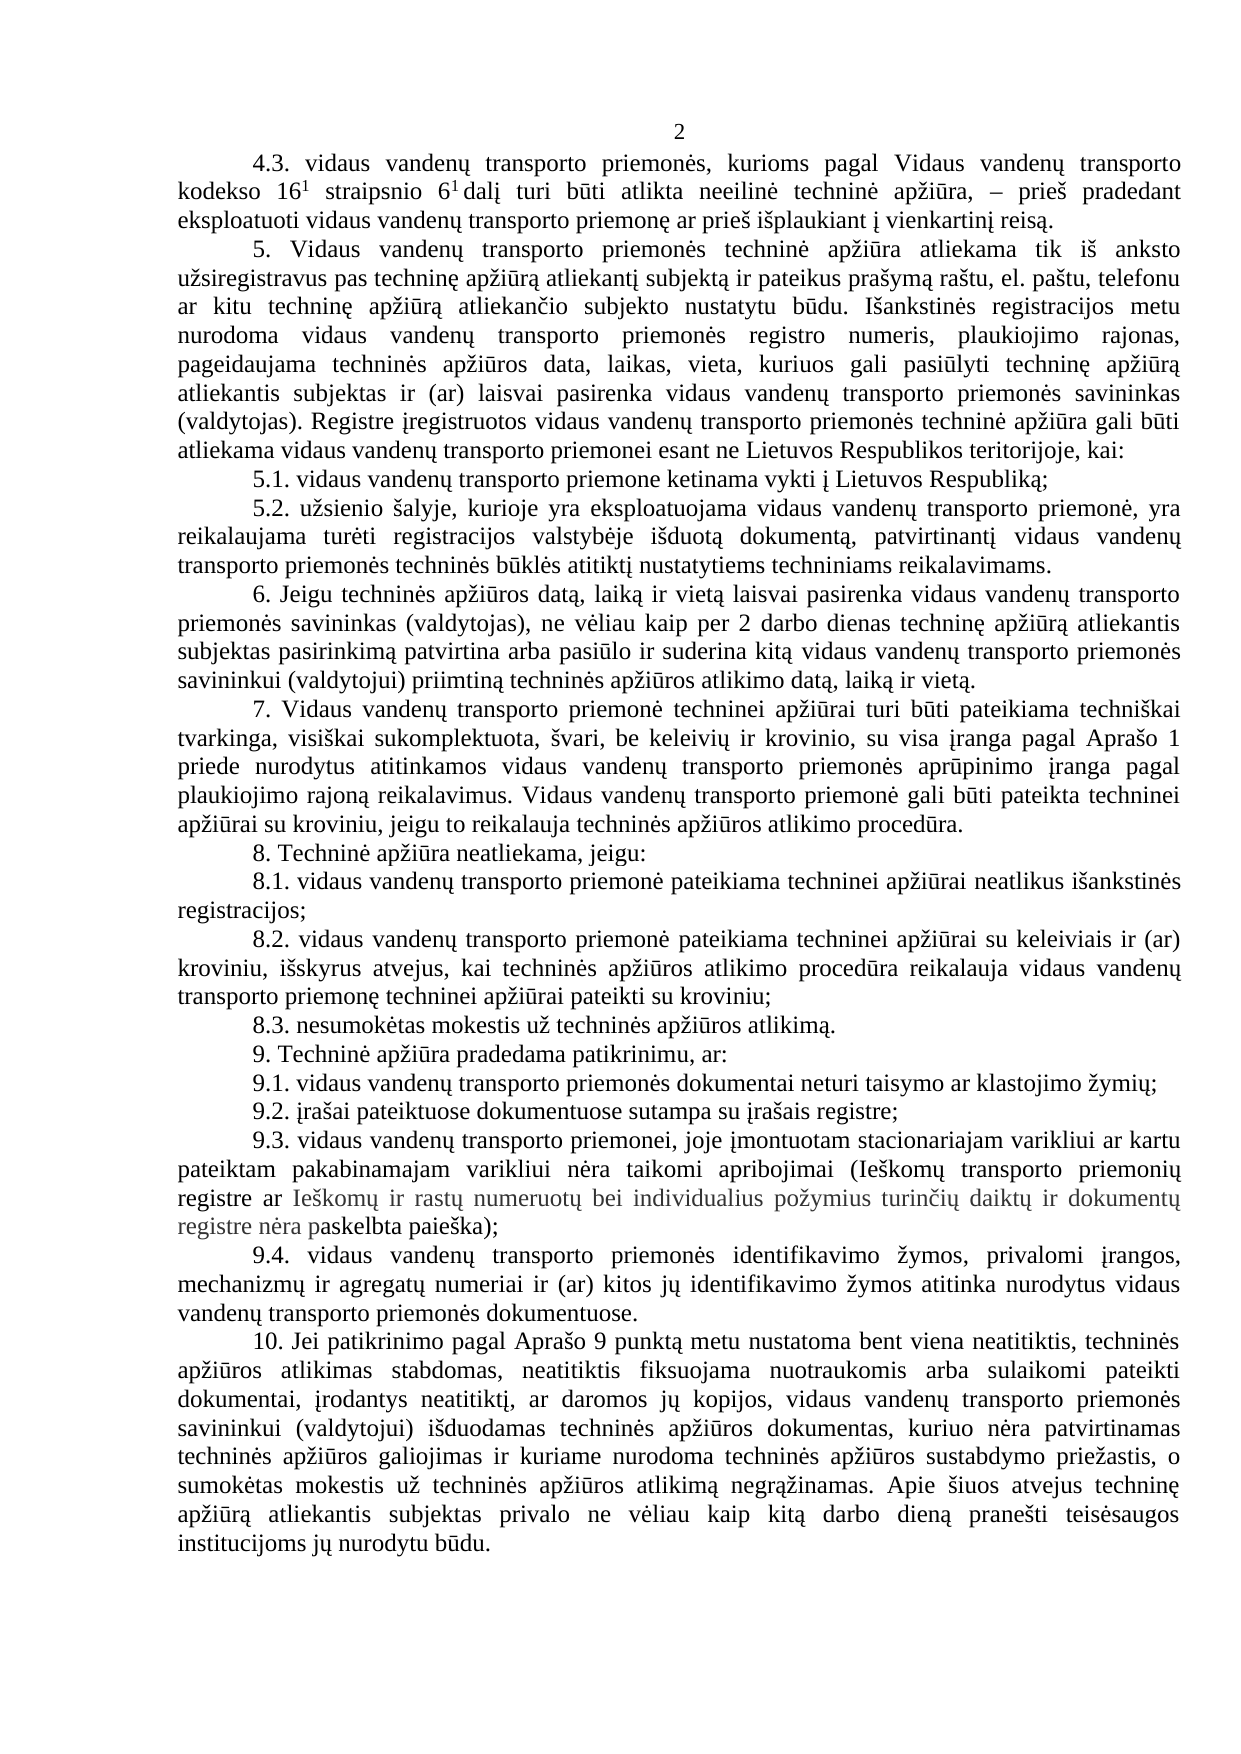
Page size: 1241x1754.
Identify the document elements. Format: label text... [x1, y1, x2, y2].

text 9.2. įrašai pateiktuose dokumentuose sutampa su įrašais registre; [177, 1096, 1181, 1125]
text 5.2. užsienio šalyje, kurioje yra eksploatuojama vidaus vandenų transporto priemonė, yra reikalaujama turėti registracijos valstybėje išduotą dokumentą, patvirtinantį vidaus vandenų transporto priemonės techninės būklės atitiktį nustatytiems techniniams reikalavimams. [177, 493, 1181, 579]
text 6. Jeigu techninės apžiūros datą, laiką ir vietą laisvai pasirenka vidaus vandenų transporto priemonės savininkas (valdytojas), ne vėliau kaip per 2 darbo dienas techninę apžiūrą atliekantis subjektas pasirinkimą patvirtina arba pasiūlo ir suderina kitą vidaus vandenų transporto priemonės savininkui (valdytojui) priimtiną techninės apžiūros atlikimo datą, laiką ir vietą. [177, 579, 1181, 694]
text 7. Vidaus vandenų transporto priemonė techninei apžiūrai turi būti pateikiama techniškai tvarkinga, visiškai sukomplektuota, švari, be keleivių ir krovinio, su visa įranga pagal Aprašo 1 priede nurodytus atitinkamos vidaus vandenų transporto priemonės aprūpinimo įranga pagal plaukiojimo rajoną reikalavimus. Vidaus vandenų transporto priemonė gali būti pateikta techninei apžiūrai su kroviniu, jeigu to reikalauja techninės apžiūros atlikimo procedūra. [177, 694, 1181, 838]
text 9.4. vidaus vandenų transporto priemonės identifikavimo žymos, privalomi įrangos, mechanizmų ir agregatų numeriai ir (ar) kitos jų identifikavimo žymos atitinka nurodytus vidaus vandenų transporto priemonės dokumentuose. [177, 1240, 1181, 1326]
text 8.2. vidaus vandenų transporto priemonė pateikiama techninei apžiūrai su keleiviais ir (ar) kroviniu, išskyrus atvejus, kai techninės apžiūros atlikimo procedūra reikalauja vidaus vandenų transporto priemonę techninei apžiūrai pateikti su kroviniu; [177, 924, 1181, 1010]
text 8.3. nesumokėtas mokestis už techninės apžiūros atlikimą. [177, 1010, 1181, 1039]
text 9. Techninė apžiūra pradedama patikrinimu, ar: [177, 1039, 1181, 1068]
text 8. Techninė apžiūra neatliekama, jeigu: [177, 838, 1181, 866]
text 9.1. vidaus vandenų transporto priemonės dokumentai neturi taisymo ar klastojimo žymių; [177, 1068, 1181, 1096]
text 9.3. vidaus vandenų transporto priemonei, joje įmontuotam stacionariajam varikliui ar kartu pateiktam pakabinamajam varikliui nėra taikomi apribojimai (Ieškomų transporto priemonių registre ar Ieškomų ir rastų numeruotų bei individualius požymius turinčių daiktų ir dokumentų registre nėra paskelbta paieška); [177, 1125, 1181, 1240]
text 5. Vidaus vandenų transporto priemonės techninė apžiūra atliekama tik iš anksto užsiregistravus pas techninę apžiūrą atliekantį subjektą ir pateikus prašymą raštu, el. paštu, telefonu ar kitu techninę apžiūrą atliekančio subjekto nustatytu būdu. Išankstinės registracijos metu nurodoma vidaus vandenų transporto priemonės registro numeris, plaukiojimo rajonas, pageidaujama techninės apžiūros data, laikas, vieta, kuriuos gali pasiūlyti techninę apžiūrą atliekantis subjektas ir (ar) laisvai pasirenka vidaus vandenų transporto priemonės savininkas (valdytojas). Registre įregistruotos vidaus vandenų transporto priemonės techninė apžiūra gali būti atliekama vidaus vandenų transporto priemonei esant ne Lietuvos Respublikos teritorijoje, kai: [177, 234, 1181, 464]
text 5.1. vidaus vandenų transporto priemone ketinama vykti į Lietuvos Respubliką; [177, 464, 1181, 493]
text 10. Jei patikrinimo pagal Aprašo 9 punktą metu nustatoma bent viena neatitiktis, techninės apžiūros atlikimas stabdomas, neatitiktis fiksuojama nuotraukomis arba sulaikomi pateikti dokumentai, įrodantys neatitiktį, ar daromos jų kopijos, vidaus vandenų transporto priemonės savininkui (valdytojui) išduodamas techninės apžiūros dokumentas, kuriuo nėra patvirtinamas techninės apžiūros galiojimas ir kuriame nurodoma techninės apžiūros sustabdymo priežastis, o sumokėtas mokestis už techninės apžiūros atlikimą negrąžinamas. Apie šiuos atvejus techninę apžiūrą atliekantis subjektas privalo ne vėliau kaip kitą darbo dieną pranešti teisėsaugos institucijoms jų nurodytu būdu. [177, 1326, 1181, 1556]
text 8.1. vidaus vandenų transporto priemonė pateikiama techninei apžiūrai neatlikus išankstinės registracijos; [177, 866, 1181, 924]
text 4.3. vidaus vandenų transporto priemonės, kurioms pagal Vidaus vandenų transporto kodekso 161 straipsnio 61 dalį turi būti atlikta neeilinė techninė apžiūra, – prieš pradedant eksploatuoti vidaus vandenų transporto priemonę ar prieš išplaukiant į vienkartinį reisą. [177, 148, 1181, 234]
